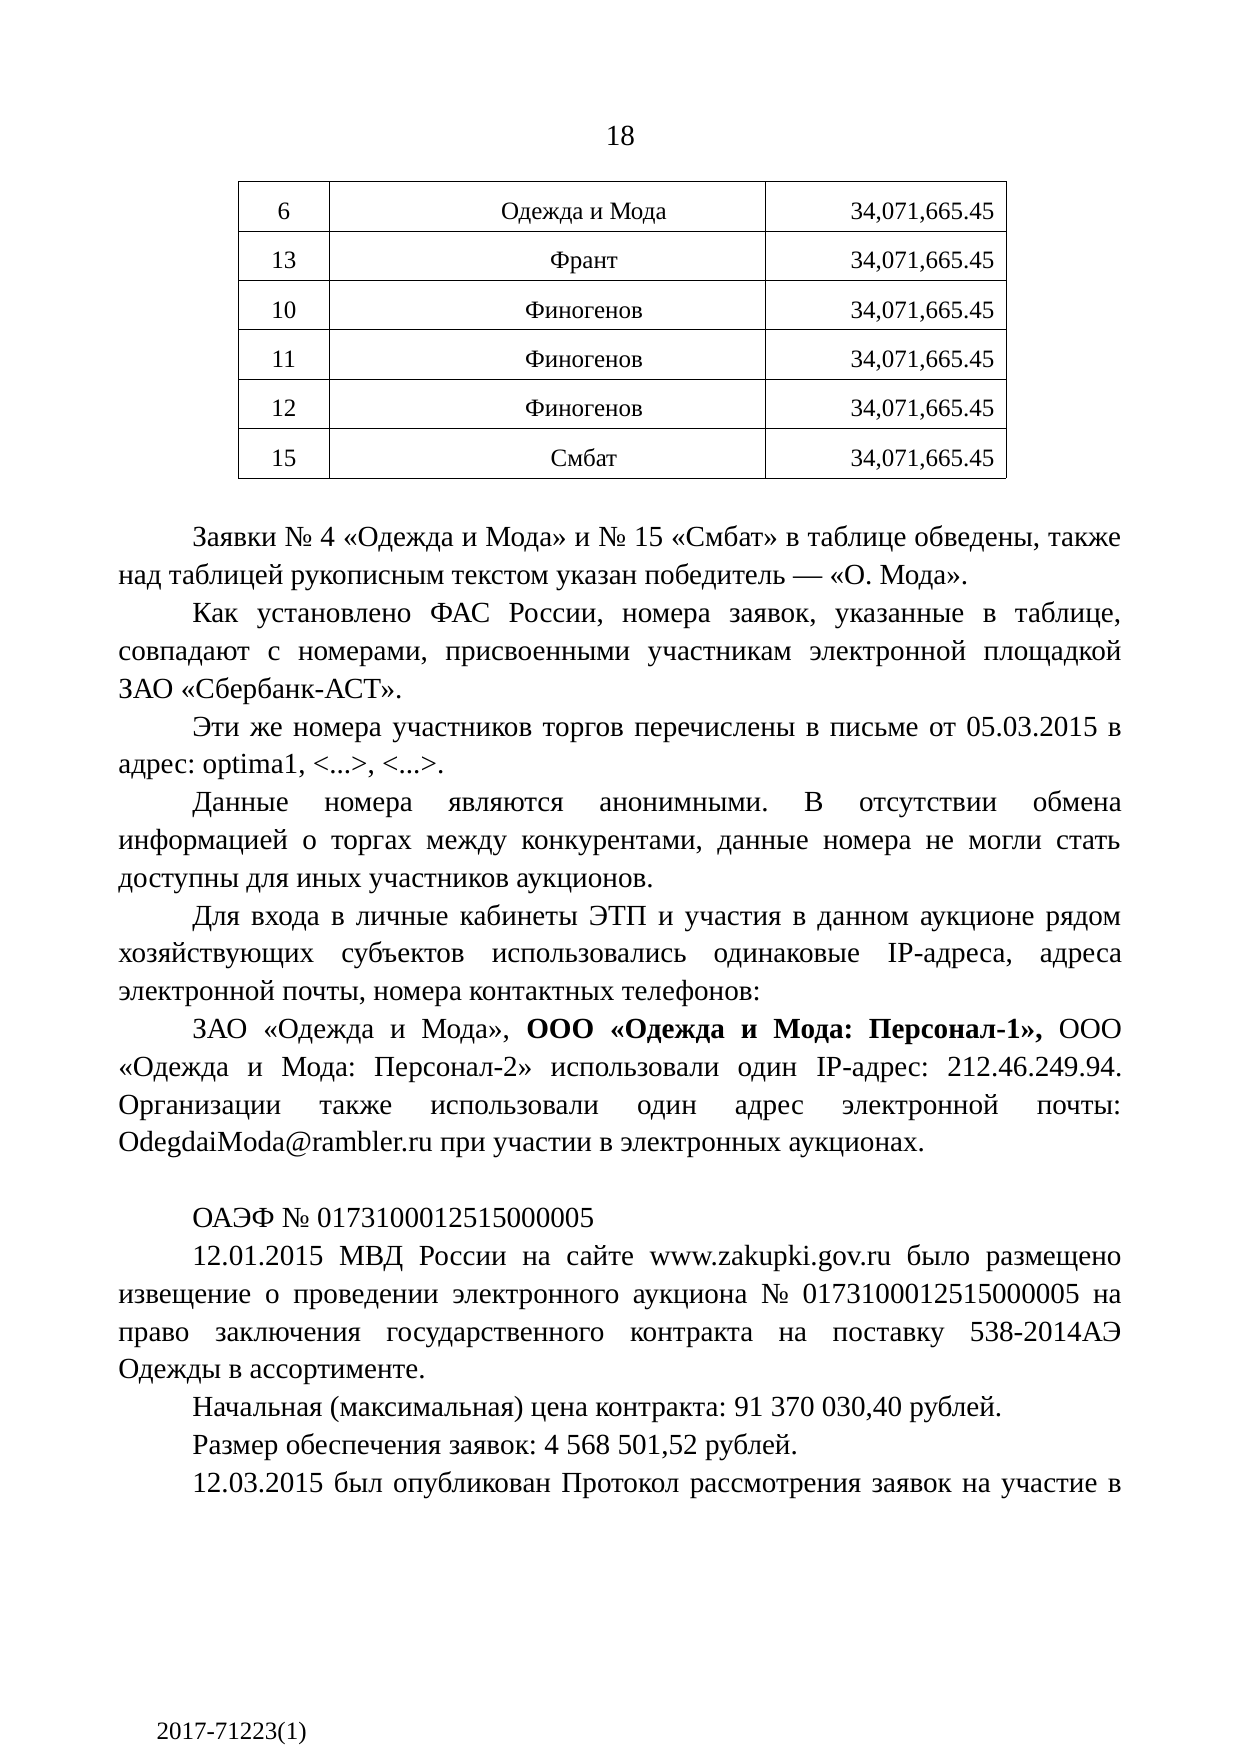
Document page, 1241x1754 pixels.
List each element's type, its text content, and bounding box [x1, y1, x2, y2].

text Как установлено ФАС России, номера заявок, указанные в таблице, совпадают с номерами, присвоенными участникам электронной площадкой ЗАО «Сбербанк-АСТ». [118, 591, 1122, 704]
list ОАЭФ № 0173100012515000005 [118, 1196, 1122, 1234]
text Заявки № 4 «Одежда и Мода» и № 15 «Смбат» в таблице обведены, также над таблицей рукописным текстом указан победитель — «О. Мода». [118, 515, 1122, 591]
text Эти же номера участников торгов перечислены в письме от 05.03.2015 в адрес: optima1, <...>, <...>. [118, 704, 1122, 780]
text Размер обеспечения заявок: 4 568 501,52 рублей. [118, 1423, 1122, 1461]
table_cell Смбат [330, 429, 765, 477]
table_cell Финогенов [330, 380, 765, 428]
table_cell 34 071 665,45 [766, 232, 1006, 280]
table_cell 34 071 665,45 [766, 330, 1006, 379]
table_cell 34 071 665,45 [766, 281, 1006, 329]
list ЗАО «Одежда и Мода», ООО «Одежда и Мода: Персонал-1», ООО «Одежда и Мода: Персонал-2» использовали один IP-адрес: 212.46.249.94. Организации также использовали один адрес электронной почты: OdegdaiModa@rambler.ru при участии в электронных аукционах. [118, 1007, 1122, 1158]
table_cell 34 071 665,45 [766, 380, 1006, 428]
table_cell 12 [239, 380, 329, 428]
table_cell 34 071 665,45 [766, 429, 1006, 477]
table_cell 10 [239, 281, 329, 329]
table_cell Одежда и Мода [330, 182, 765, 231]
text Начальная (максимальная) цена контракта: 91 370 030,40 рублей. [118, 1385, 1122, 1423]
table_cell Франт [330, 232, 765, 280]
table_cell 15 [239, 429, 329, 477]
table_cell Финогенов [330, 281, 765, 329]
table_cell 6 [239, 182, 329, 231]
table_cell 34 071 665,45 [766, 182, 1006, 231]
text 12.03.2015 был опубликован Протокол рассмотрения заявок на участие в [118, 1461, 1122, 1498]
text Данные номера являются анонимными. В отсутствии обмена информацией о торгах между конкурентами, данные номера не могли стать доступны для иных участников аукционов. [118, 780, 1122, 893]
text 12.01.2015 МВД России на сайте www.zakupki.gov.ru было размещено извещение о проведении электронного аукциона № 0173100012515000005 на право заключения государственного контракта на поставку 538-2014АЭ Одежды в ассортименте. [118, 1234, 1122, 1385]
table_cell 13 [239, 232, 329, 280]
table_cell 11 [239, 330, 329, 379]
text Для входа в личные кабинеты ЭТП и участия в данном аукционе рядом хозяйствующих субъектов использовались одинаковые IP-адреса, адреса электронной почты, номера контактных телефонов: [118, 893, 1122, 1007]
table_cell Финогенов [330, 330, 765, 379]
